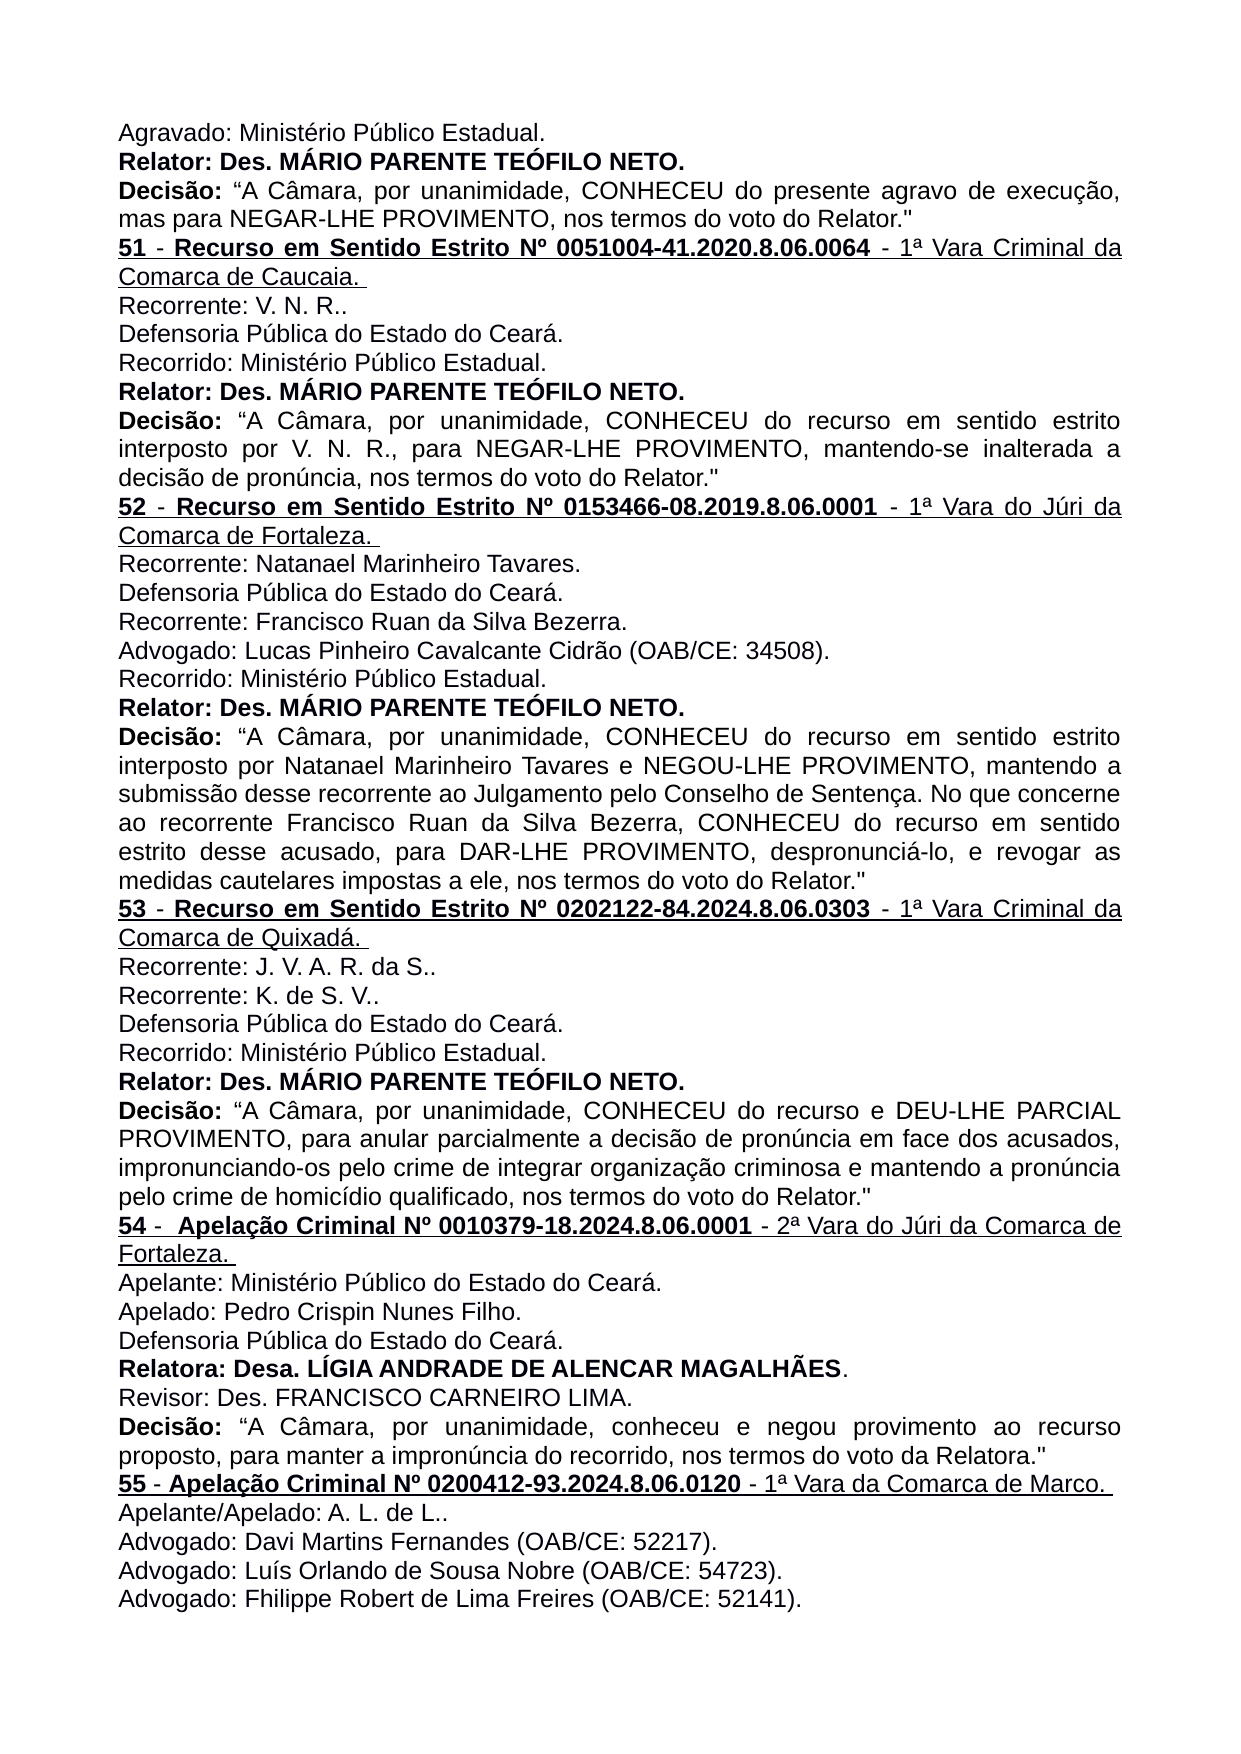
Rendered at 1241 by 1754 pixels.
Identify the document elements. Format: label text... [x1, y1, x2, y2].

text Recorrente: Francisco Ruan da Silva Bezerra. [118, 607, 1122, 636]
text Recorrido: Ministério Público Estadual. [118, 664, 1122, 693]
text Fortaleza. [118, 1237, 1122, 1268]
text Relatora: Desa. LÍGIA ANDRADE DE ALENCAR MAGALHÃES. [118, 1354, 1122, 1383]
text 54 - Apelação Criminal Nº 0010379-18.2024.8.06.0001 - 2ª Vara do Júri da Comarca de [118, 1211, 1122, 1236]
text Recorrido: Ministério Público Estadual. [118, 1038, 1122, 1067]
text Decisão: “A Câmara, por unanimidade, CONHECEU do recurso em sentido estrito interposto por V. N. R., para NEGAR-LHE PROVIMENTO, mantendo-se inalterada a decisão de pronúncia, nos termos do voto do Relator." [118, 406, 1122, 492]
text Relator: Des. MÁRIO PARENTE TEÓFILO NETO. [118, 377, 1122, 406]
text Advogado: Davi Martins Fernandes (OAB/CE: 52217). [118, 1527, 1122, 1556]
text Decisão: “A Câmara, por unanimidade, conheceu e negou provimento ao recurso proposto, para manter a impronúncia do recorrido, nos termos do voto da Relatora." [118, 1412, 1122, 1469]
text Apelado: Pedro Crispin Nunes Filho. [118, 1297, 1122, 1326]
text Relator: Des. MÁRIO PARENTE TEÓFILO NETO. [118, 693, 1122, 722]
text 52 - Recurso em Sentido Estrito Nº 0153466-08.2019.8.06.0001 - 1ª Vara do Júri da [118, 492, 1122, 517]
text Defensoria Pública do Estado do Ceará. [118, 1326, 1122, 1354]
text Recorrente: V. N. R.. [118, 291, 1122, 319]
text Decisão: “A Câmara, por unanimidade, CONHECEU do presente agravo de execução, mas para NEGAR-LHE PROVIMENTO, nos termos do voto do Relator." [118, 176, 1122, 233]
text Defensoria Pública do Estado do Ceará. [118, 1009, 1122, 1038]
text Advogado: Luís Orlando de Sousa Nobre (OAB/CE: 54723). [118, 1556, 1122, 1584]
text Recorrente: Natanael Marinheiro Tavares. [118, 549, 1122, 578]
text Comarca de Fortaleza. [118, 518, 1122, 549]
text Relator: Des. MÁRIO PARENTE TEÓFILO NETO. [118, 1067, 1122, 1096]
text Defensoria Pública do Estado do Ceará. [118, 578, 1122, 607]
text Relator: Des. MÁRIO PARENTE TEÓFILO NETO. [118, 147, 1122, 176]
text Defensoria Pública do Estado do Ceará. [118, 319, 1122, 348]
text Recorrente: K. de S. V.. [118, 981, 1122, 1009]
text 51 - Recurso em Sentido Estrito Nº 0051004-41.2020.8.06.0064 - 1ª Vara Criminal da [118, 233, 1122, 258]
text Decisão: “A Câmara, por unanimidade, CONHECEU do recurso e DEU-LHE PARCIAL PROVIMENTO, para anular parcialmente a decisão de pronúncia em face dos acusados, impronunciando-os pelo crime de integrar organização criminosa e mantendo a pronúncia pelo crime de homicídio qualificado, nos termos do voto do Relator." [118, 1096, 1122, 1211]
text Recorrido: Ministério Público Estadual. [118, 348, 1122, 377]
text Advogado: Lucas Pinheiro Cavalcante Cidrão (OAB/CE: 34508). [118, 636, 1122, 664]
text Agravado: Ministério Público Estadual. [118, 118, 1122, 147]
text Apelante/Apelado: A. L. de L.. [118, 1498, 1122, 1527]
text Revisor: Des. FRANCISCO CARNEIRO LIMA. [118, 1383, 1122, 1412]
text Comarca de Caucaia. [118, 259, 1122, 291]
text Apelante: Ministério Público do Estado do Ceará. [118, 1268, 1122, 1297]
text Comarca de Quixadá. [118, 921, 1122, 952]
text Decisão: “A Câmara, por unanimidade, CONHECEU do recurso em sentido estrito interposto por Natanael Marinheiro Tavares e NEGOU-LHE PROVIMENTO, mantendo a submissão desse recorrente ao Julgamento pelo Conselho de Sentença. No que concerne ao recorrente Francisco Ruan da Silva Bezerra, CONHECEU do recurso em sentido estrito desse acusado, para DAR-LHE PROVIMENTO, despronunciá-lo, e revogar as medidas cautelares impostas a ele, nos termos do voto do Relator." [118, 722, 1122, 894]
text Recorrente: J. V. A. R. da S.. [118, 952, 1122, 981]
text 53 - Recurso em Sentido Estrito Nº 0202122-84.2024.8.06.0303 - 1ª Vara Criminal da [118, 894, 1122, 919]
text Advogado: Fhilippe Robert de Lima Freires (OAB/CE: 52141). [118, 1584, 1122, 1613]
text 55 - Apelação Criminal Nº 0200412-93.2024.8.06.0120 - 1ª Vara da Comarca de Marco. [118, 1469, 1122, 1498]
